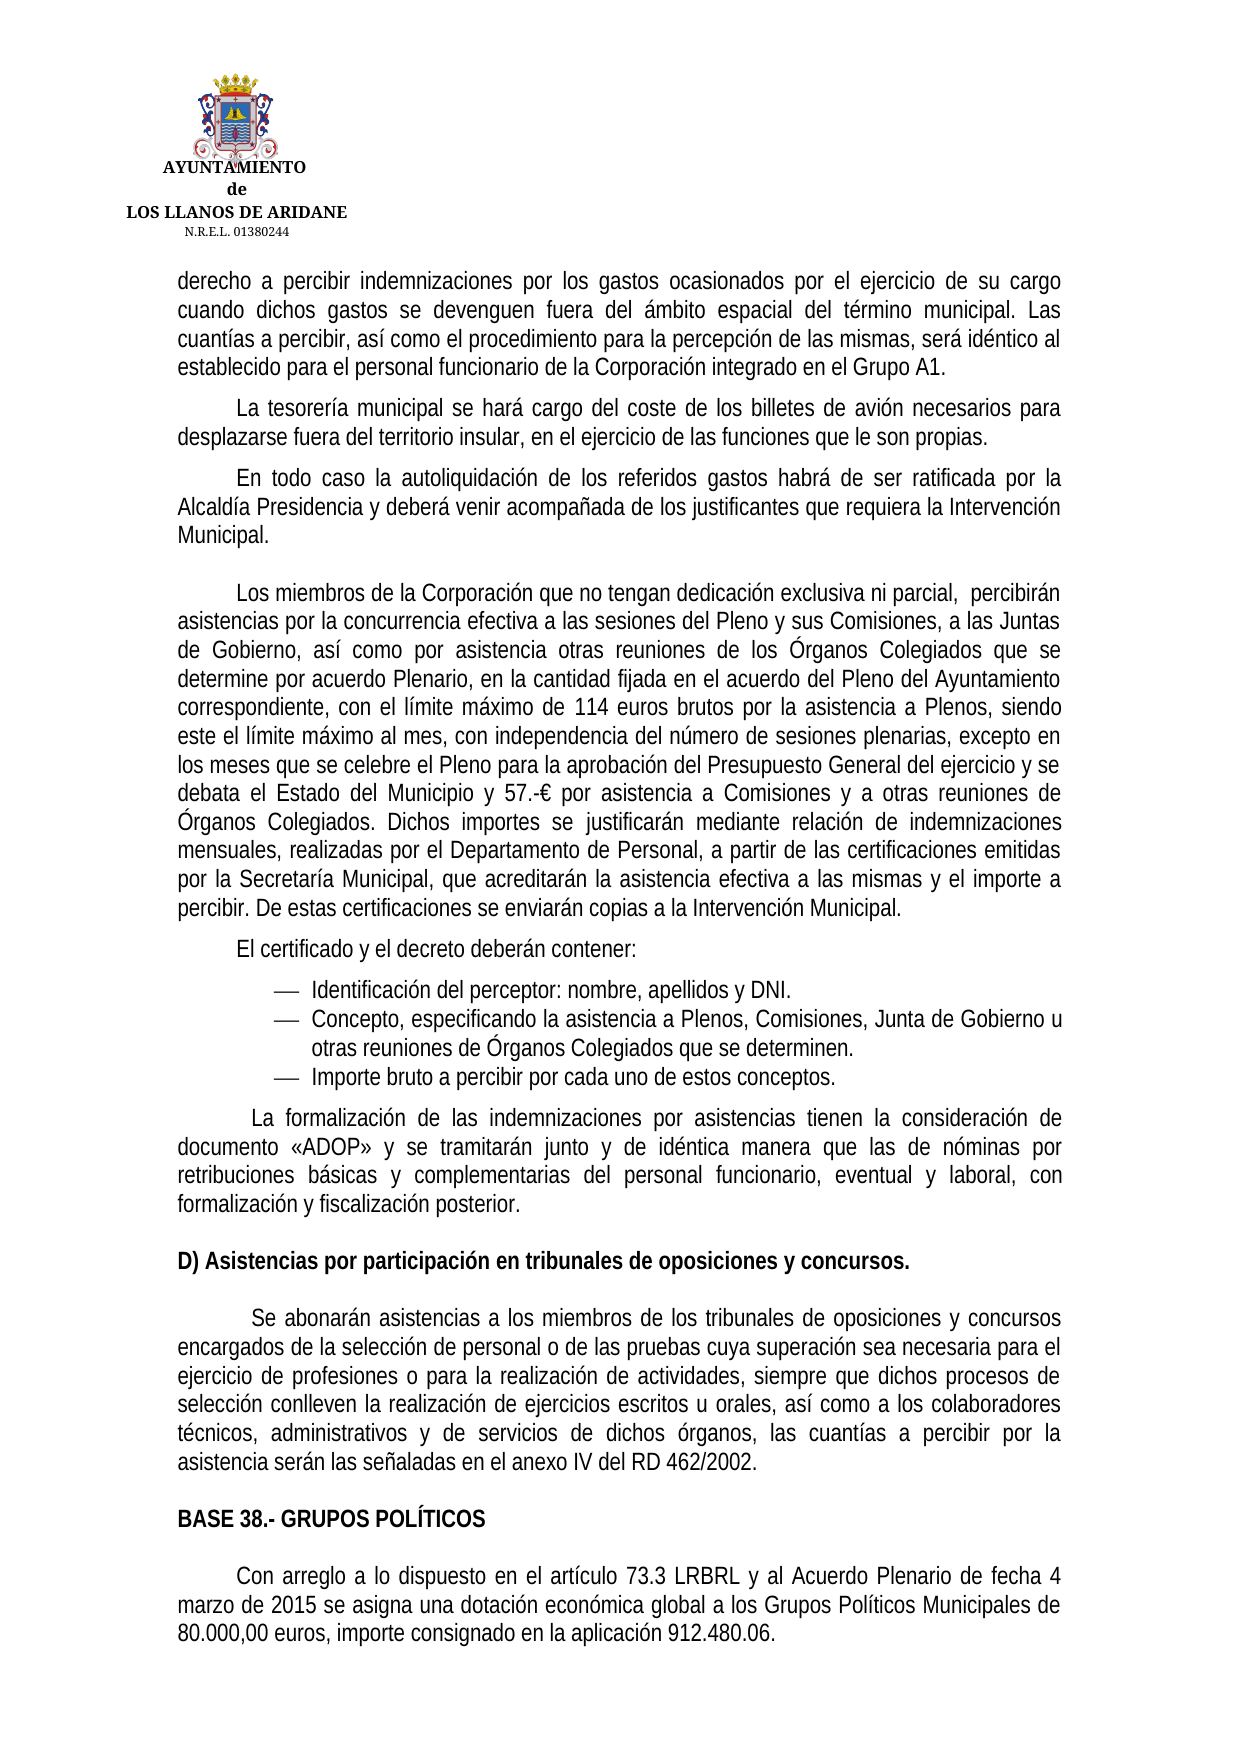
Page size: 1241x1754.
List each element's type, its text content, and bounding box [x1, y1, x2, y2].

text En todo caso la autoliquidación de los referidos gastos habrá de ser ratificada por la Alcaldía Presidencia y deberá venir acompañada de los justificantes que requiera la Intervención Municipal. [177, 463, 1063, 549]
text El certificado y el decreto deberán contener: [177, 934, 1063, 963]
subtitle BASE 38.- GRUPOS POLÍTICOS [177, 1504, 1063, 1532]
list Concepto, especificando la asistencia a Plenos, Comisiones, Junta de Gobierno u otras reuniones de Órganos Colegiados que se determinen. [274, 1004, 1064, 1061]
text derecho a percibir indemnizaciones por los gastos ocasionados por el ejercicio de su cargo cuando dichos gastos se devenguen fuera del ámbito espacial del término municipal. Las cuantías a percibir, así como el procedimiento para la percepción de las mismas, será idéntico al establecido para el personal funcionario de la Corporación integrado en el Grupo A1. [177, 266, 1063, 381]
text Con arreglo a lo dispuesto en el artículo 73.3 LRBRL y al Acuerdo Plenario de fecha 4 marzo de 2015 se asigna una dotación económica global a los Grupos Políticos Municipales de 80.000,00 euros, importe consignado en la aplicación 912.480.06. [177, 1561, 1063, 1647]
text La formalización de las indemnizaciones por asistencias tienen la consideración de documento «ADOP» y se tramitarán junto y de idéntica manera que las de nóminas por retribuciones básicas y complementarias del personal funcionario, eventual y laboral, con formalización y fiscalización posterior. [177, 1103, 1064, 1217]
text La tesorería municipal se hará cargo del coste de los billetes de avión necesarios para desplazarse fuera del territorio insular, en el ejercicio de las funciones que le son propias. [177, 393, 1063, 451]
list Importe bruto a percibir por cada uno de estos conceptos. [274, 1061, 1065, 1090]
picture [192, 73, 279, 169]
list Identificación del perceptor: nombre, apellidos y DNI. [274, 975, 1064, 1004]
text Se abonarán asistencias a los miembros de los tribunales de oposiciones y concursos encargados de la selección de personal o de las pruebas cuya superación sea necesaria para el ejercicio de profesiones o para la realización de actividades, siempre que dichos procesos de selección conlleven la realización de ejercicios escritos u orales, así como a los colaboradores técnicos, administrativos y de servicios de dichos órganos, las cuantías a percibir por la asistencia serán las señaladas en el anexo IV del RD 462/2002. [177, 1303, 1063, 1475]
text D) Asistencias por participación en tribunales de oposiciones y concursos. [177, 1246, 1063, 1275]
text Los miembros de la Corporación que no tengan dedicación exclusiva ni parcial, percibirán asistencias por la concurrencia efectiva a las sesiones del Pleno y sus Comisiones, a las Juntas de Gobierno, así como por asistencia otras reuniones de los Órganos Colegiados que se determine por acuerdo Plenario, en la cantidad fijada en el acuerdo del Pleno del Ayuntamiento correspondiente, con el límite máximo de 114 euros brutos por la asistencia a Plenos, siendo este el límite máximo al mes, con independencia del número de sesiones plenarias, excepto en los meses que se celebre el Pleno para la aprobación del Presupuesto General del ejercicio y se debata el Estado del Municipio y 57.-€ por asistencia a Comisiones y a otras reuniones de Órganos Colegiados. Dichos importes se justificarán mediante relación de indemnizaciones mensuales, realizadas por el Departamento de Personal, a partir de las certificaciones emitidas por la Secretaría Municipal, que acreditarán la asistencia efectiva a las mismas y el importe a percibir. De estas certificaciones se enviarán copias a la Intervención Municipal. [177, 578, 1063, 921]
